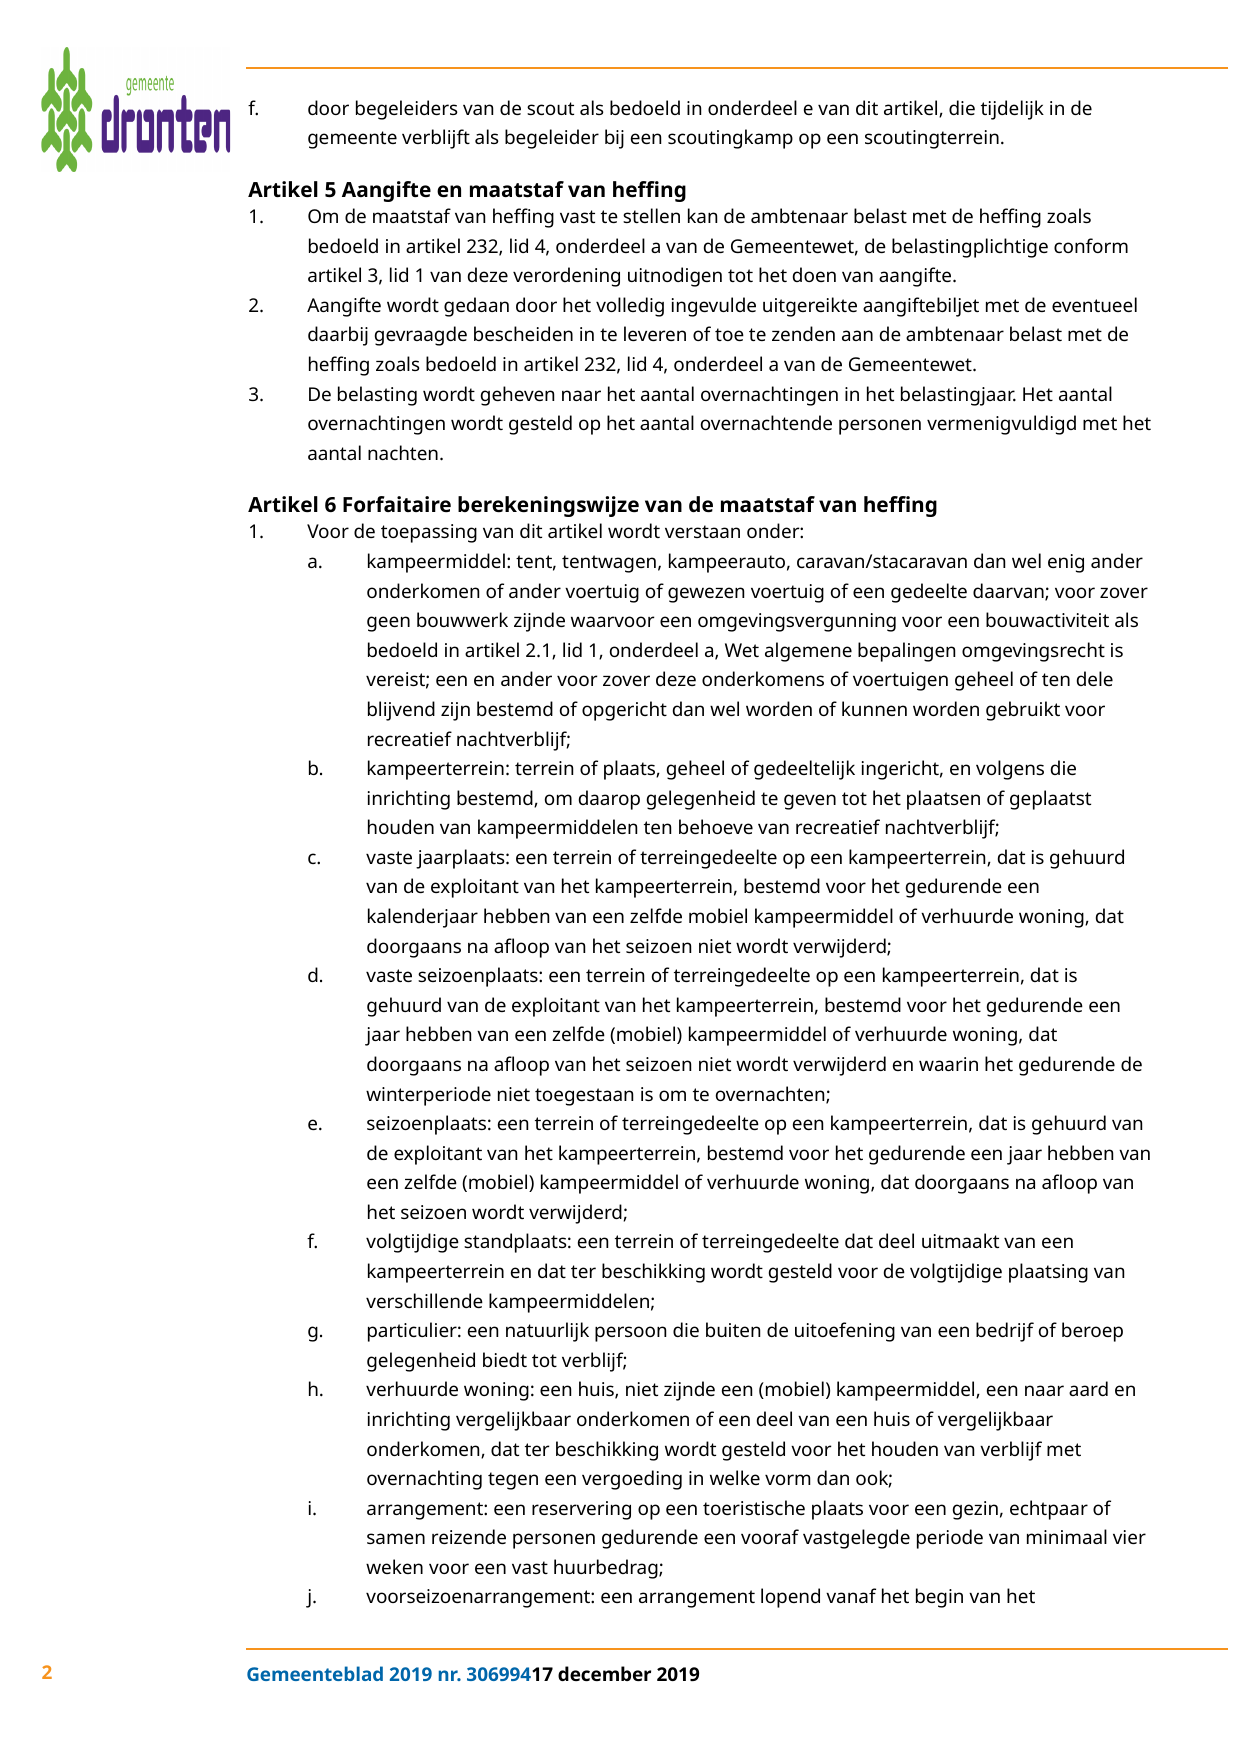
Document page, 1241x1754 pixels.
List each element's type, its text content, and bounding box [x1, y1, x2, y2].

text Artikel 5 Aangifte en maatstaf van heffing [248, 175, 1152, 203]
picture [41, 47, 231, 172]
list kampeerterrein: terrein of plaats, geheel of gedeeltelijk ingericht, en volgens die inrichting bestemd, om daarop gelegenheid te geven tot het plaatsen of geplaatst houden van kampeermiddelen ten behoeve van recreatief nachtverblijf; [307, 755, 1152, 840]
list Om de maatstaf van heffing vast te stellen kan de ambtenaar belast met de heffing zoals bedoeld in artikel 232, lid 4, onderdeel a van de Gemeentewet, de belastingplichtige conform artikel 3, lid 1 van deze verordening uitnodigen tot het doen van aangifte. [248, 203, 1152, 288]
list Aangifte wordt gedaan door het volledig ingevulde uitgereikte aangiftebiljet met de eventueel daarbij gevraagde bescheiden in te leveren of toe te zenden aan de ambtenaar belast met de heffing zoals bedoeld in artikel 232, lid 4, onderdeel a van de Gemeentewet. [248, 292, 1152, 377]
list Voor de toepassing van dit artikel wordt verstaan onder: [248, 519, 1152, 544]
list arrangement: een reservering op een toeristische plaats voor een gezin, echtpaar of samen reizende personen gedurende een vooraf vastgelegde periode van minimaal vier weken voor een vast huurbedrag; [307, 1495, 1152, 1580]
list vaste jaarplaats: een terrein of terreingedeelte op een kampeerterrein, dat is gehuurd van de exploitant van het kampeerterrein, bestemd voor het gedurende een kalenderjaar hebben van een zelfde mobiel kampeermiddel of verhuurde woning, dat doorgaans na afloop van het seizoen niet wordt verwijderd; [307, 844, 1152, 959]
list kampeermiddel: tent, tentwagen, kampeerauto, caravan/stacaravan dan wel enig ander onderkomen of ander voertuig of gewezen voertuig of een gedeelte daarvan; voor zover geen bouwwerk zijnde waarvoor een omgevingsvergunning voor een bouwactiviteit als bedoeld in artikel 2.1, lid 1, onderdeel a, Wet algemene bepalingen omgevingsrecht is vereist; een en ander voor zover deze onderkomens of voertuigen geheel of ten dele blijvend zijn bestemd of opgericht dan wel worden of kunnen worden gebruikt voor recreatief nachtverblijf; [307, 548, 1152, 752]
list De belasting wordt geheven naar het aantal overnachtingen in het belastingjaar. Het aantal overnachtingen wordt gesteld op het aantal overnachtende personen vermenigvuldigd met het aantal nachten. [248, 381, 1152, 466]
list particulier: een natuurlijk persoon die buiten de uitoefening van een bedrijf of beroep gelegenheid biedt tot verblijf; [307, 1317, 1152, 1373]
list voorseizoenarrangement: een arrangement lopend vanaf het begin van het [307, 1584, 1152, 1609]
list verhuurde woning: een huis, niet zijnde een (mobiel) kampeermiddel, een naar aard en inrichting vergelijkbaar onderkomen of een deel van een huis of vergelijkbaar onderkomen, dat ter beschikking wordt gesteld voor het houden van verblijf met overnachting tegen een vergoeding in welke vorm dan ook; [307, 1377, 1152, 1491]
list seizoenplaats: een terrein of terreingedeelte op een kampeerterrein, dat is gehuurd van de exploitant van het kampeerterrein, bestemd voor het gedurende een jaar hebben van een zelfde (mobiel) kampeermiddel of verhuurde woning, dat doorgaans na afloop van het seizoen wordt verwijderd; [307, 1110, 1152, 1225]
list vaste seizoenplaats: een terrein of terreingedeelte op een kampeerterrein, dat is gehuurd van de exploitant van het kampeerterrein, bestemd voor het gedurende een jaar hebben van een zelfde (mobiel) kampeermiddel of verhuurde woning, dat doorgaans na afloop van het seizoen niet wordt verwijderd en waarin het gedurende de winterperiode niet toegestaan is om te overnachten; [307, 962, 1152, 1107]
text Artikel 6 Forfaitaire berekeningswijze van de maatstaf van heffing [248, 490, 1152, 519]
list volgtijdige standplaats: een terrein of terreingedeelte dat deel uitmaakt van een kampeerterrein en dat ter beschikking wordt gesteld voor de volgtijdige plaatsing van verschillende kampeermiddelen; [307, 1229, 1152, 1314]
list door begeleiders van de scout als bedoeld in onderdeel e van dit artikel, die tijdelijk in de gemeente verblijft als begeleider bij een scoutingkamp op een scoutingterrein. [248, 95, 1152, 150]
